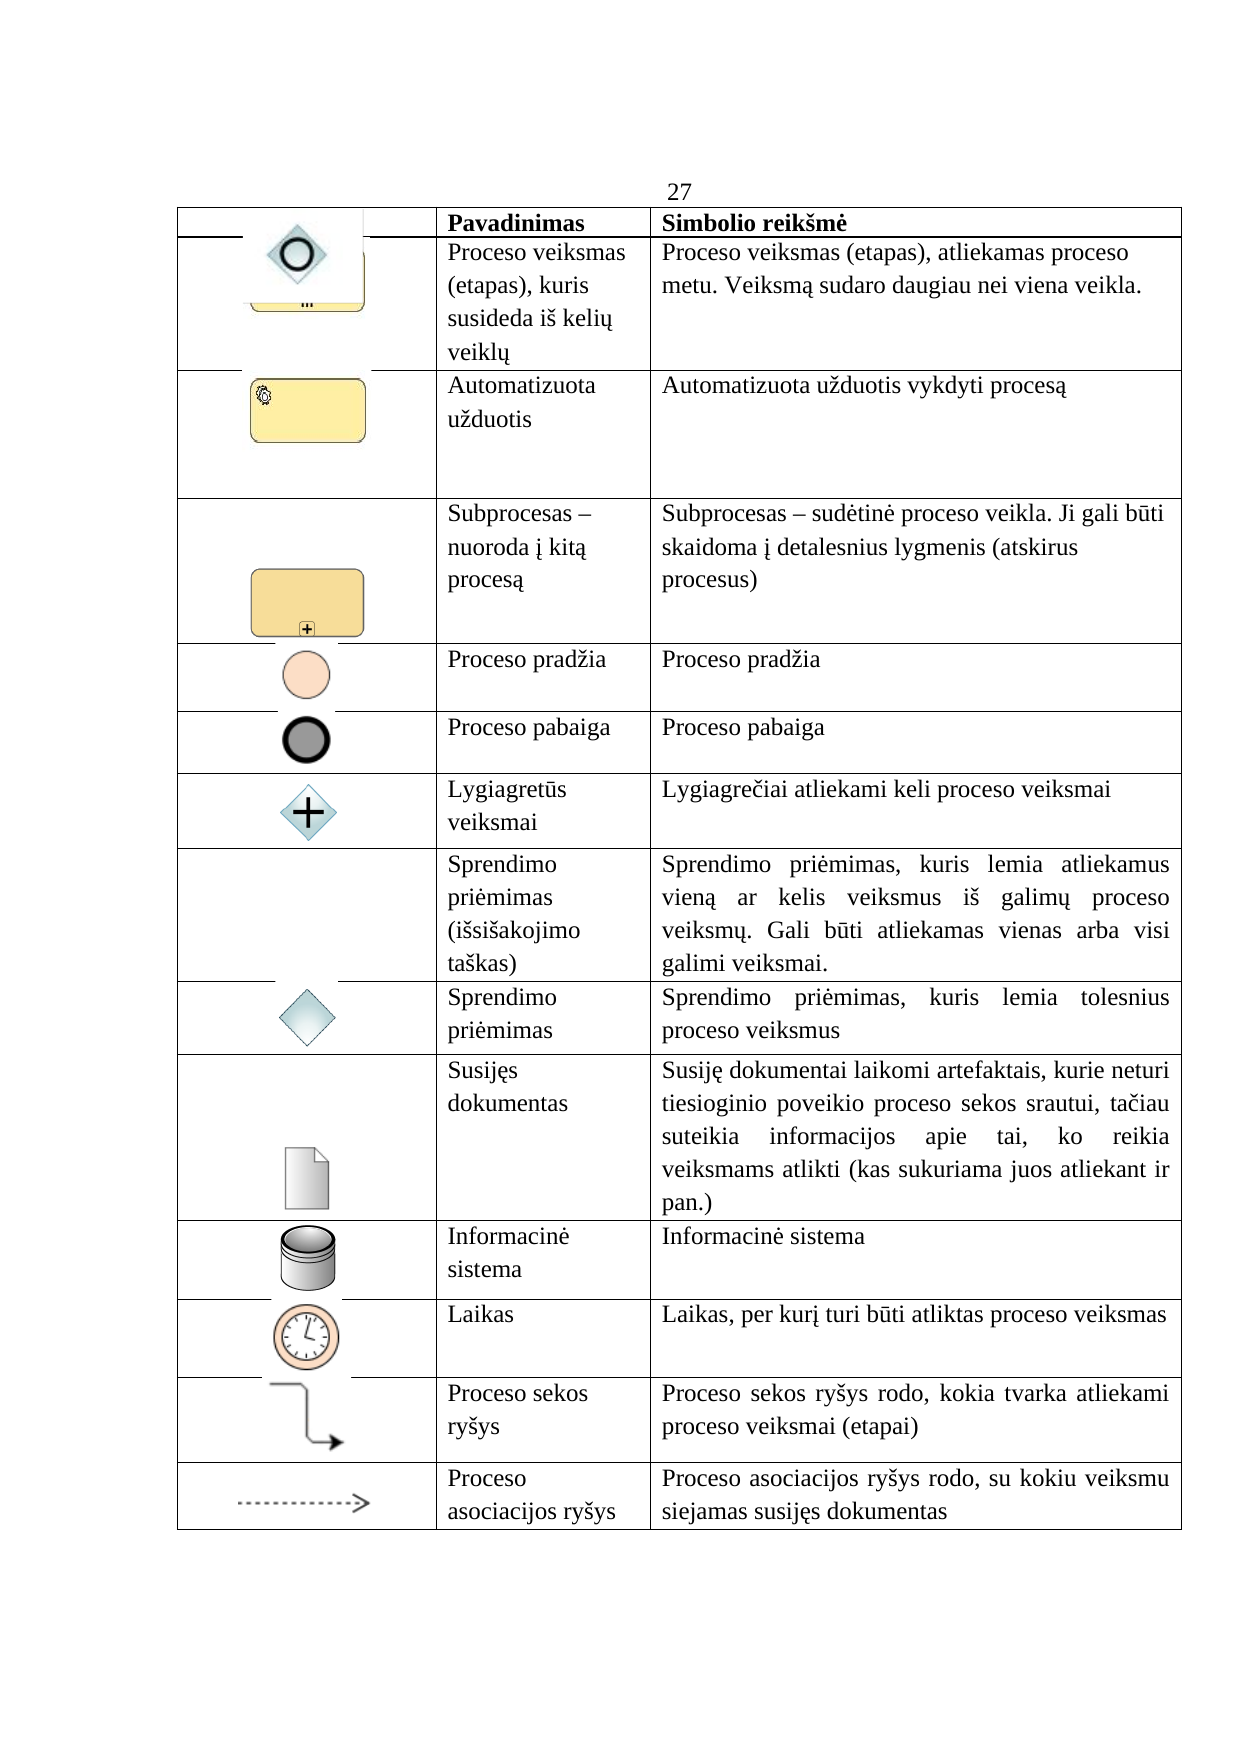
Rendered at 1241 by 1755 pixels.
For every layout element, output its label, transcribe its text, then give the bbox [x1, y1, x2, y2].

table_cell Sprendimo priėmimas, kuris lemia atliekamus vieną ar kelis veiksmus iš galimų proceso veiksmų. Gali būti atliekamas vienas arba visi galimi veiksmai. [651, 849, 1181, 981]
table_cell [178, 499, 436, 643]
table_cell [178, 1221, 436, 1298]
table_cell Proceso asociacijos ryšys [437, 1463, 650, 1529]
table_cell Sprendimo priėmimas [437, 982, 650, 1054]
table_cell Proceso pabaiga [437, 712, 650, 773]
table_cell Proceso asociacijos ryšys rodo, su kokiu veiksmu siejamas susijęs dokumentas [651, 1463, 1181, 1529]
table_header Simbolio reikšmė [651, 208, 1181, 236]
table_cell [178, 712, 436, 773]
table_cell [178, 1055, 436, 1220]
table_cell [178, 238, 436, 369]
table_header Simbolis [178, 208, 436, 236]
table_cell [178, 1463, 436, 1529]
table_cell Proceso pabaiga [651, 712, 1181, 773]
table_cell Proceso veiksmas (etapas), atliekamas proceso metu. Veiksmą sudaro daugiau nei viena veikla. [651, 238, 1181, 369]
table_header Pavadinimas [437, 208, 650, 236]
table_cell Subprocesas – nuoroda į kitą procesą [437, 499, 650, 643]
table_cell Subprocesas – sudėtinė proceso veikla. Ji gali būti skaidoma į detalesnius lygmenis (atskirus procesus) [651, 499, 1181, 643]
table_cell Proceso sekos ryšys [437, 1378, 650, 1462]
table_cell Sprendimo priėmimas (išsišakojimo taškas) [437, 849, 650, 981]
table_cell Proceso pradžia [651, 644, 1181, 711]
table_cell Proceso veiksmas (etapas), kuris susideda iš kelių veiklų [437, 238, 650, 369]
table_cell Sprendimo priėmimas, kuris lemia tolesnius proceso veiksmus [651, 982, 1181, 1054]
table_cell Lygiagretūs veiksmai [437, 774, 650, 848]
table_cell Proceso sekos ryšys rodo, kokia tvarka atliekami proceso veiksmai (etapai) [651, 1378, 1181, 1462]
table_cell [178, 644, 436, 711]
table_cell [178, 371, 436, 497]
table_cell Informacinė sistema [437, 1221, 650, 1298]
table_cell [178, 849, 436, 981]
table_cell Lygiagrečiai atliekami keli proceso veiksmai [651, 774, 1181, 848]
table_cell Proceso pradžia [437, 644, 650, 711]
table_cell [178, 1300, 436, 1377]
table_cell [178, 982, 436, 1054]
table_cell Laikas [437, 1300, 650, 1377]
table_cell [178, 1378, 436, 1462]
table_cell Automatizuota užduotis [437, 371, 650, 497]
table_cell [178, 774, 436, 848]
table_cell Automatizuota užduotis vykdyti procesą [651, 371, 1181, 497]
table_cell Laikas, per kurį turi būti atliktas proceso veiksmas [651, 1300, 1181, 1377]
table_cell Informacinė sistema [651, 1221, 1181, 1298]
table_cell Susijęs dokumentas [437, 1055, 650, 1220]
table_cell Susiję dokumentai laikomi artefaktais, kurie neturi tiesioginio poveikio proceso sekos srautui, tačiau suteikia informacijos apie tai, ko reikia veiksmams atlikti (kas sukuriama juos atliekant ir pan.) [651, 1055, 1181, 1220]
